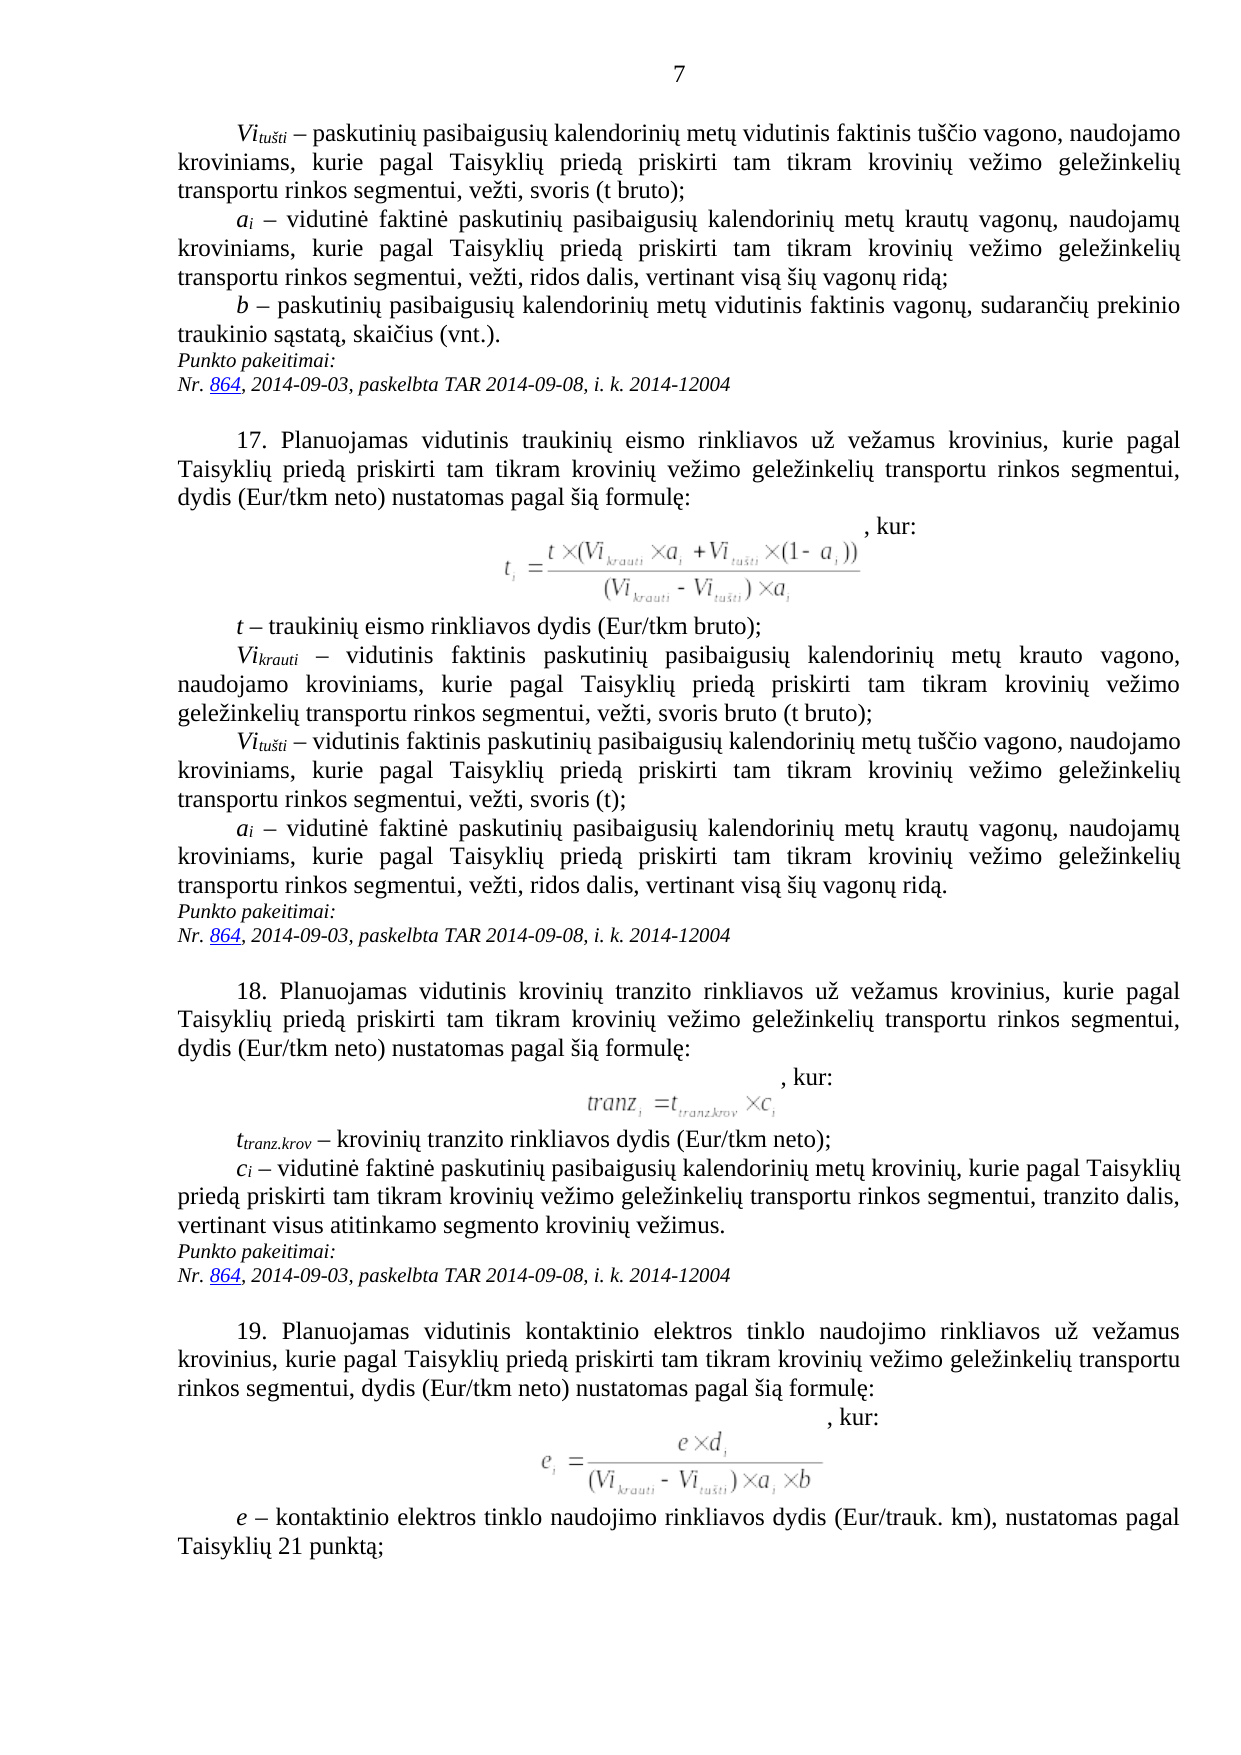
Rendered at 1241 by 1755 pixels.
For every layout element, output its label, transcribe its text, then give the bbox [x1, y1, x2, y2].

text ai – vidutinė faktinė paskutinių pasibaigusių kalendorinių metų krautų vagonų, naudojamų kroviniams, kurie pagal Taisyklių priedą priskirti tam tikram krovinių vežimo geležinkelių transportu rinkos segmentui, vežti, ridos dalis, vertinant visą šių vagonų ridą; [177, 204, 1181, 291]
text Nr. 864, 2014-09-03, paskelbta TAR 2014-09-08, i. k. 2014-12004 [177, 372, 1181, 396]
text Nr. 864, 2014-09-03, paskelbta TAR 2014-09-08, i. k. 2014-12004 [177, 1263, 1181, 1287]
text Punkto pakeitimai: [177, 1239, 1181, 1263]
text , kur: [177, 1062, 1181, 1124]
text t – traukinių eismo rinkliavos dydis (Eur/tkm bruto); [177, 611, 1181, 640]
text , kur: [177, 511, 1181, 611]
text Punkto pakeitimai: [177, 348, 1181, 372]
text ttranz.krov – krovinių tranzito rinkliavos dydis (Eur/tkm neto); [177, 1124, 1181, 1153]
text Vitušti – vidutinis faktinis paskutinių pasibaigusių kalendorinių metų tuščio vagono, naudojamo kroviniams, kurie pagal Taisyklių priedą priskirti tam tikram krovinių vežimo geležinkelių transportu rinkos segmentui, vežti, svoris (t); [177, 726, 1181, 813]
text Nr. 864, 2014-09-03, paskelbta TAR 2014-09-08, i. k. 2014-12004 [177, 923, 1181, 947]
text Vikrauti – vidutinis faktinis paskutinių pasibaigusių kalendorinių metų krauto vagono, naudojamo kroviniams, kurie pagal Taisyklių priedą priskirti tam tikram krovinių vežimo geležinkelių transportu rinkos segmentui, vežti, svoris bruto (t bruto); [177, 640, 1181, 726]
text 19. Planuojamas vidutinis kontaktinio elektros tinklo naudojimo rinkliavos už vežamus krovinius, kurie pagal Taisyklių priedą priskirti tam tikram krovinių vežimo geležinkelių transportu rinkos segmentui, dydis (Eur/tkm neto) nustatomas pagal šią formulę: [177, 1316, 1181, 1402]
text 17. Planuojamas vidutinis traukinių eismo rinkliavos už vežamus krovinius, kurie pagal Taisyklių priedą priskirti tam tikram krovinių vežimo geležinkelių transportu rinkos segmentui, dydis (Eur/tkm neto) nustatomas pagal šią formulę: [177, 425, 1181, 511]
text ai – vidutinė faktinė paskutinių pasibaigusių kalendorinių metų krautų vagonų, naudojamų kroviniams, kurie pagal Taisyklių priedą priskirti tam tikram krovinių vežimo geležinkelių transportu rinkos segmentui, vežti, ridos dalis, vertinant visą šių vagonų ridą. [177, 813, 1181, 899]
text Punkto pakeitimai: [177, 899, 1181, 923]
text , kur: [177, 1402, 1181, 1502]
text b – paskutinių pasibaigusių kalendorinių metų vidutinis faktinis vagonų, sudarančių prekinio traukinio sąstatą, skaičius (vnt.). [177, 291, 1181, 348]
text e – kontaktinio elektros tinklo naudojimo rinkliavos dydis (Eur/trauk. km), nustatomas pagal Taisyklių 21 punktą; [177, 1502, 1181, 1560]
text ci – vidutinė faktinė paskutinių pasibaigusių kalendorinių metų krovinių, kurie pagal Taisyklių priedą priskirti tam tikram krovinių vežimo geležinkelių transportu rinkos segmentui, tranzito dalis, vertinant visus atitinkamo segmento krovinių vežimus. [177, 1153, 1181, 1239]
text 18. Planuojamas vidutinis krovinių tranzito rinkliavos už vežamus krovinius, kurie pagal Taisyklių priedą priskirti tam tikram krovinių vežimo geležinkelių transportu rinkos segmentui, dydis (Eur/tkm neto) nustatomas pagal šią formulę: [177, 976, 1181, 1062]
text Vitušti – paskutinių pasibaigusių kalendorinių metų vidutinis faktinis tuščio vagono, naudojamo kroviniams, kurie pagal Taisyklių priedą priskirti tam tikram krovinių vežimo geležinkelių transportu rinkos segmentui, vežti, svoris (t bruto); [177, 118, 1181, 204]
